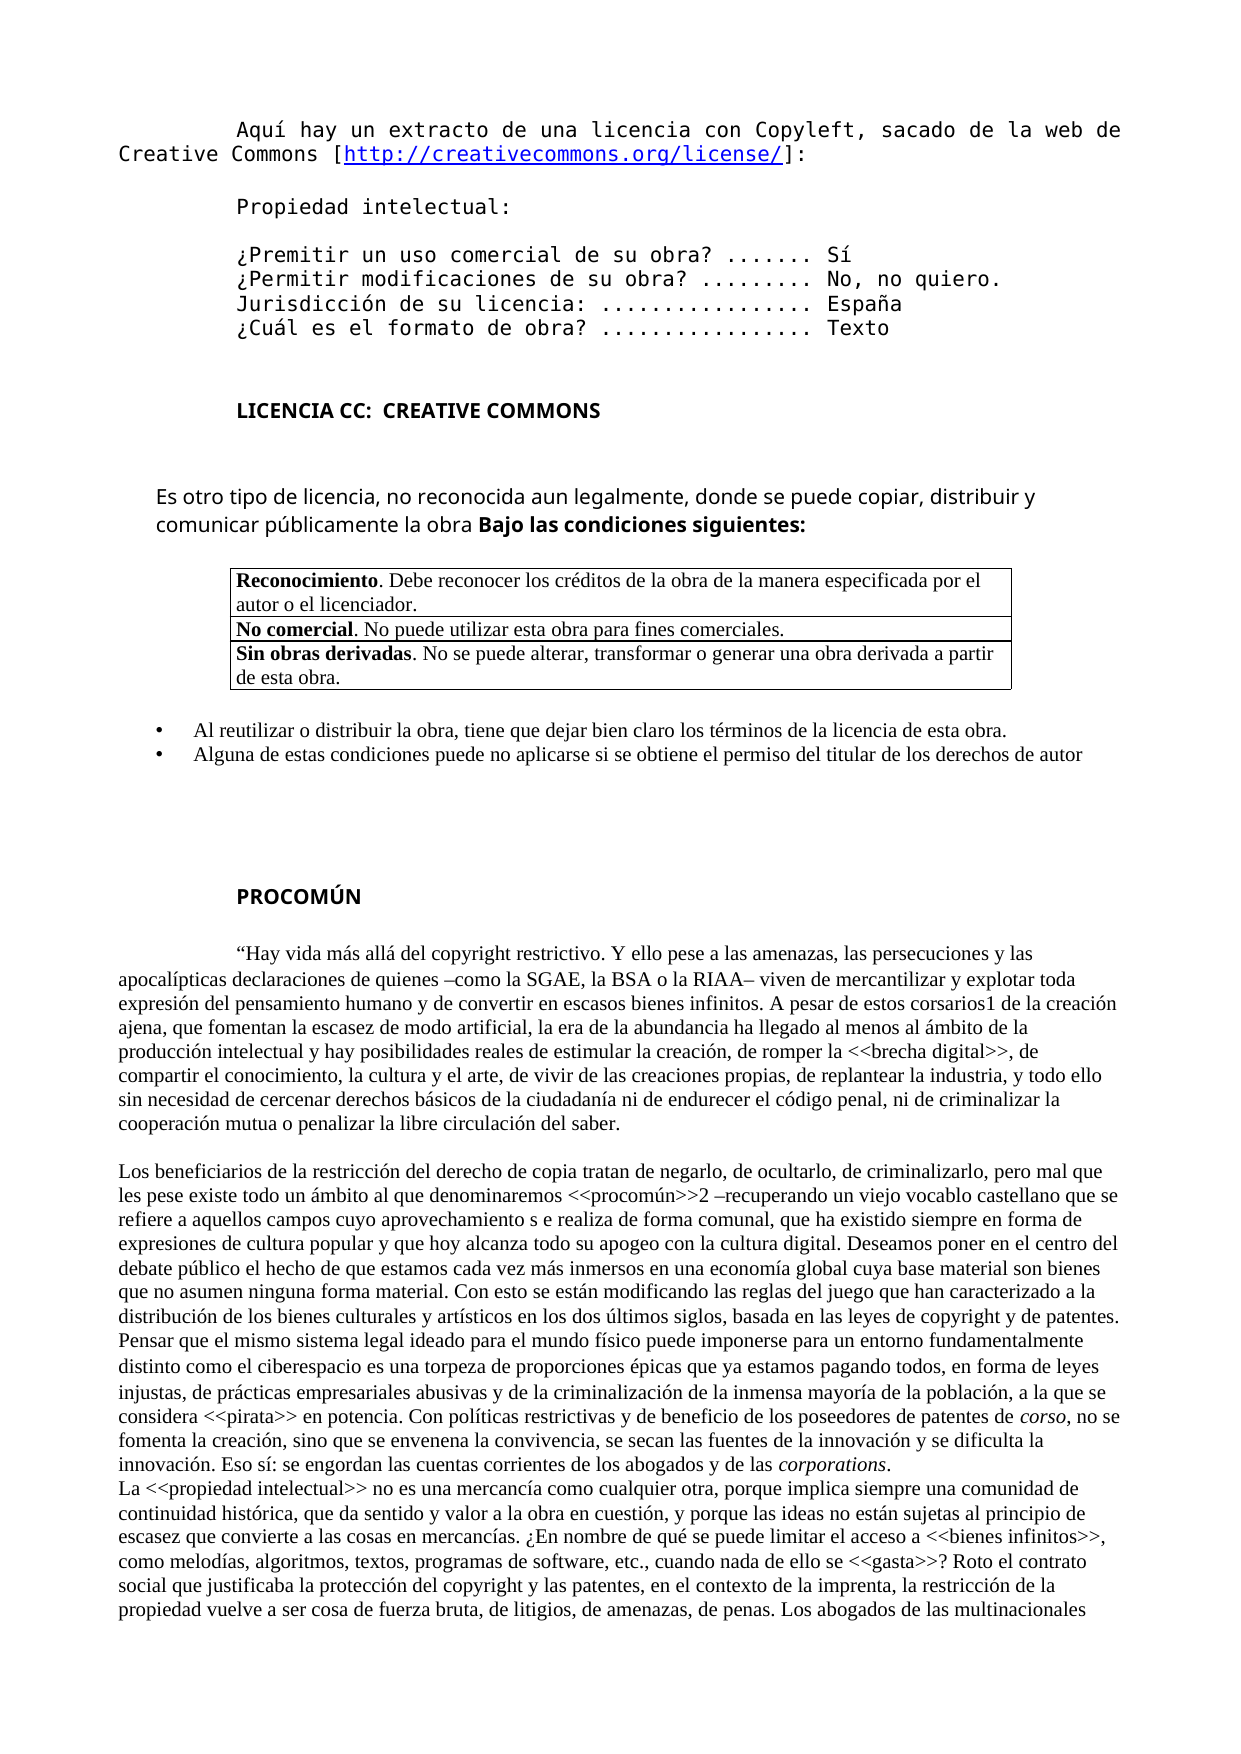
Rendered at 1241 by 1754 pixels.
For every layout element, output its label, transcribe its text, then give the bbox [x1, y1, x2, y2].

text ¿Premitir un uso comercial de su obra? ....... Sí [118, 243, 1122, 267]
text Es otro tipo de licencia, no reconocida aun legalmente, donde se puede copiar, distribuir y comunicar públicamente la obra Bajo las condiciones siguientes: [156, 482, 1122, 539]
text Jurisdicción de su licencia: ................. España [118, 292, 1122, 316]
list Alguna de estas condiciones puede no aplicarse si se obtiene el permiso del titular de los derechos de autor [156, 742, 1122, 766]
table_cell No comercial. No puede utilizar esta obra para fines comerciales. [231, 617, 1011, 640]
text PROCOMÚN [118, 882, 1122, 910]
table_cell Sin obras derivadas. No se puede alterar, transformar o generar una obra derivada a partir de esta obra. [231, 642, 1011, 689]
list Al reutilizar o distribuir la obra, tiene que dejar bien claro los términos de la licencia de esta obra. [156, 718, 1122, 742]
text ¿Permitir modificaciones de su obra? ......... No, no quiero. [118, 267, 1122, 292]
text ¿Cuál es el formato de obra? ................. Texto [118, 316, 1122, 340]
table_header Reconocimiento. Debe reconocer los créditos de la obra de la manera especificada por el autor o el licenciador. [231, 569, 1011, 616]
text Aquí hay un extracto de una licencia con Copyleft, sacado de la web de Creative Commons [http://creativecommons.org/license/]: [118, 118, 1122, 167]
text Propiedad intelectual: [118, 195, 1122, 219]
text “Hay vida más allá del copyright restrictivo. Y ello pese a las amenazas, las persecuciones y las apocalípticas declaraciones de quienes –como la SGAE, la BSA o la RIAA– viven de mercantilizar y explotar toda expresión del pensamiento humano y de convertir en escasos bienes infinitos. A pesar de estos corsarios1 de la creación ajena, que fomentan la escasez de modo artificial, la era de la abundancia ha llegado al menos al ámbito de la producción intelectual y hay posibilidades reales de estimular la creación, de romper la <<brecha digital>>, de compartir el conocimiento, la cultura y el arte, de vivir de las creaciones propias, de replantear la industria, y todo ello sin necesidad de cercenar derechos básicos de la ciudadanía ni de endurecer el código penal, ni de criminalizar la cooperación mutua o penalizar la libre circulación del saber. Los beneficiarios de la restricción del derecho de copia tratan de negarlo, de ocultarlo, de criminalizarlo, pero mal que les pese existe todo un ámbito al que denominaremos <<procomún>>2 –recuperando un viejo vocablo castellano que se refiere a aquellos campos cuyo aprovechamiento s e realiza de forma comunal, que ha existido siempre en forma de expresiones de cultura popular y que hoy alcanza todo su apogeo con la cultura digital. Deseamos poner en el centro del debate público el hecho de que estamos cada vez más inmersos en una economía global cuya base material son bienes que no asumen ninguna forma material. Con esto se están modificando las reglas del juego que han caracterizado a la distribución de los bienes culturales y artísticos en los dos últimos siglos, basada en las leyes de copyright y de patentes. Pensar que el mismo sistema legal ideado para el mundo físico puede imponerse para un entorno fundamentalmente distinto como el ciberespacio es una torpeza de proporciones épicas que ya estamos pagando todos, en forma de leyes injustas, de prácticas empresariales abusivas y de la criminalización de la inmensa mayoría de la población, a la que se considera <<pirata>> en potencia. Con políticas restrictivas y de beneficio de los poseedores de patentes de corso, no se fomenta la creación, sino que se envenena la convivencia, se secan las fuentes de la innovación y se dificulta la innovación. Eso sí: se engordan las cuentas corrientes de los abogados y de las corporations. La <<propiedad intelectual>> no es una mercancía como cualquier otra, porque implica siempre una comunidad de continuidad histórica, que da sentido y valor a la obra en cuestión, y porque las ideas no están sujetas al principio de escasez que convierte a las cosas en mercancías. ¿En nombre de qué se puede limitar el acceso a <<bienes infinitos>>, como melodías, algoritmos, textos, programas de software, etc., cuando nada de ello se <<gasta>>? Roto el contrato social que justificaba la protección del copyright y las patentes, en el contexto de la imprenta, la restricción de la propiedad vuelve a ser cosa de fuerza bruta, de litigios, de amenazas, de penas. Los abogados de las multinacionales [118, 938, 1122, 1621]
text LICENCIA CC: CREATIVE COMMONS [118, 396, 1122, 425]
